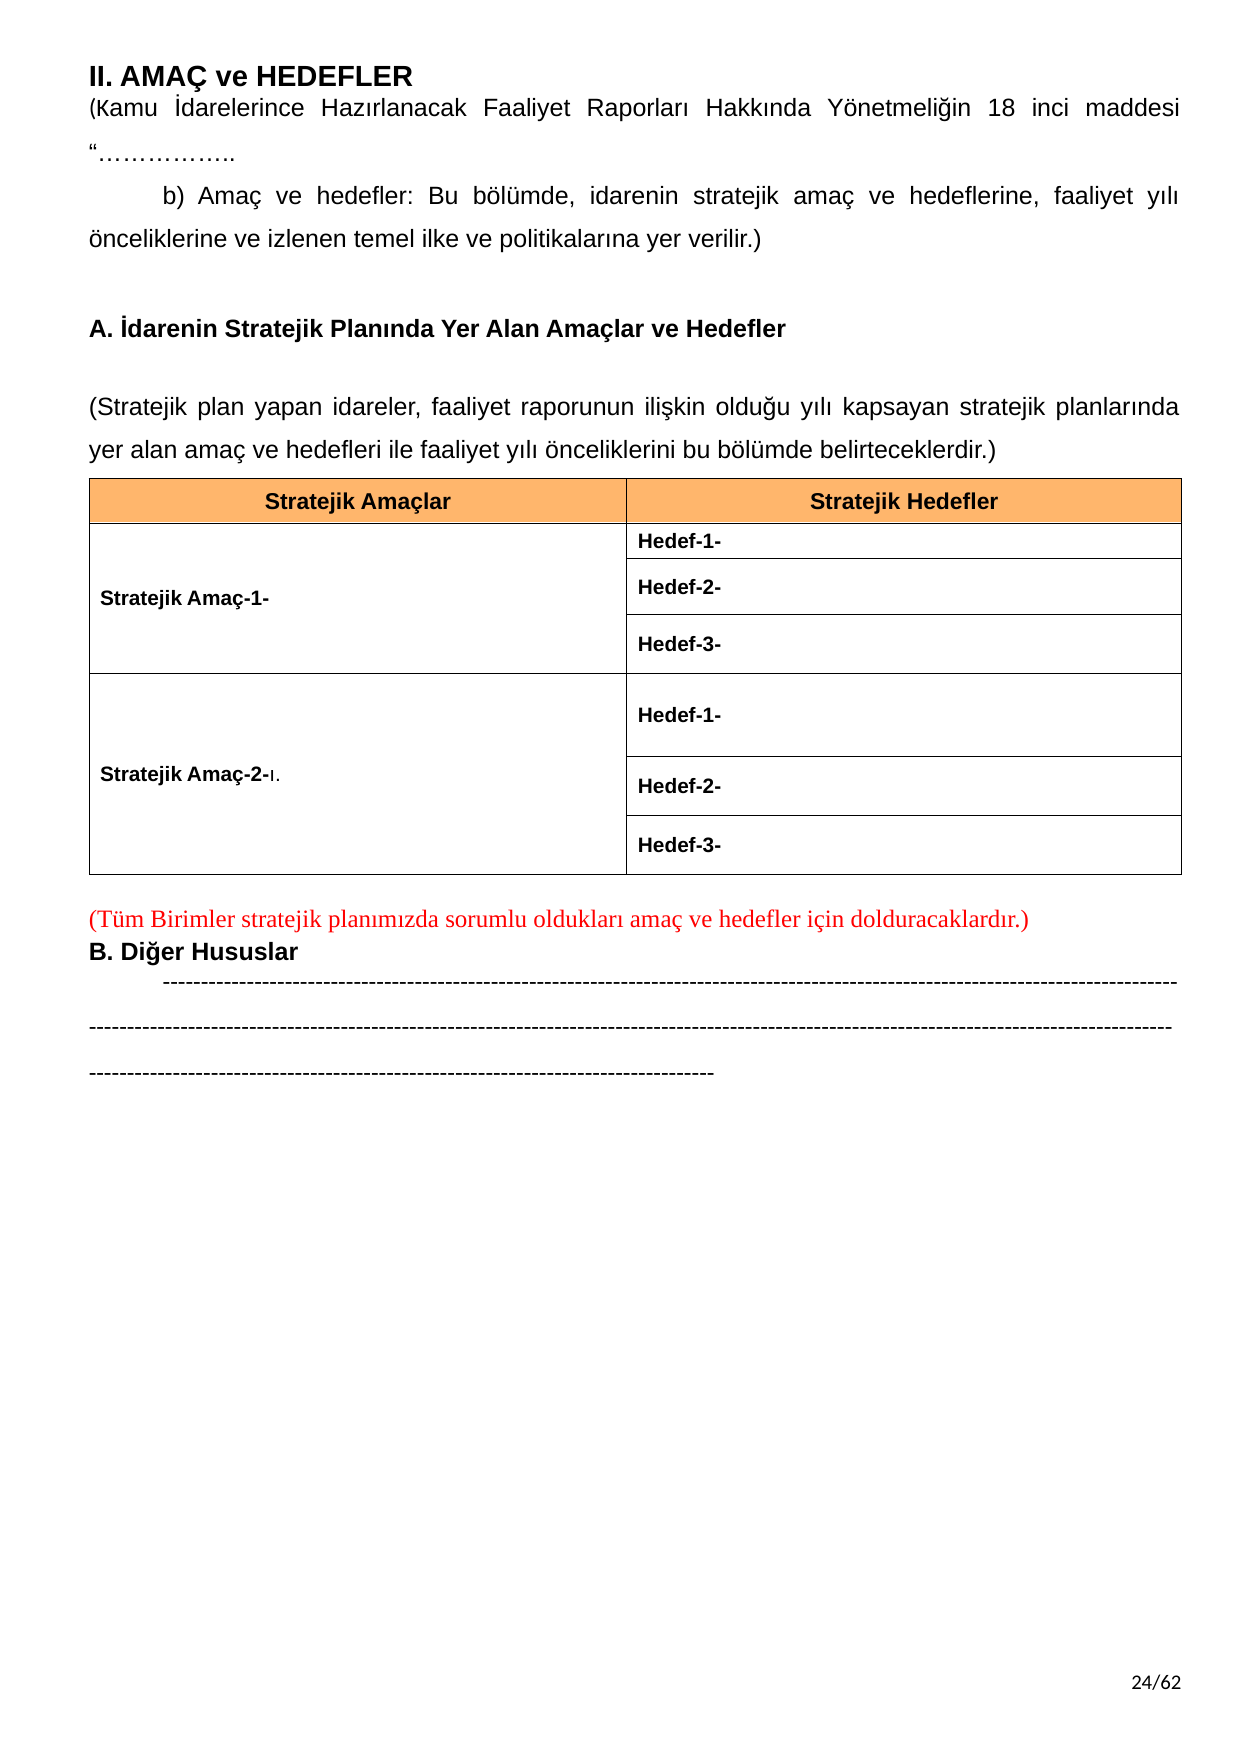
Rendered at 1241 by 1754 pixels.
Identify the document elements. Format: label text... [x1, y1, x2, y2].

table_header Stratejik Amaçlar [90, 479, 626, 522]
table_cell Hedef-2- [627, 757, 1181, 815]
text --------------------------------------------------------------------------------------------------------------------------------------------------------------------------------------------------------------------------------------------------------------------------------------------------------------------------------------------------------------------- [88, 966, 1181, 1088]
table_cell Hedef-1- [627, 524, 1181, 558]
table_cell Hedef-3- [627, 615, 1181, 673]
table_cell Hedef-1- [627, 674, 1181, 756]
table_cell Stratejik Amaç-2-ı. [90, 674, 626, 874]
text b) Amaç ve hedefler: Bu bölümde, idarenin stratejik amaç ve hedeflerine, faaliyet yılı önceliklerine ve izlenen temel ilke ve politikalarına yer verilir.) [88, 181, 1181, 252]
text (Tüm Birimler stratejik planımızda sorumlu oldukları amaç ve hedefler için dolduracaklardır.) [88, 904, 1181, 933]
table_cell Hedef-3- [627, 816, 1181, 874]
subtitle II. AMAÇ ve HEDEFLER [88, 59, 1181, 93]
subtitle A. İdarenin Stratejik Planında Yer Alan Amaçlar ve Hedefler [88, 314, 1181, 343]
table_cell Stratejik Amaç-1- [90, 524, 626, 673]
text (Kamu İdarelerince Hazırlanacak Faaliyet Raporları Hakkında Yönetmeliğin 18 inci maddesi “…………….. [88, 93, 1181, 166]
text (Stratejik plan yapan idareler, faaliyet raporunun ilişkin olduğu yılı kapsayan stratejik planlarında yer alan amaç ve hedefleri ile faaliyet yılı önceliklerini bu bölümde belirteceklerdir.) [88, 392, 1181, 464]
table_cell Hedef-2- [627, 559, 1181, 614]
subtitle B. Diğer Hususlar [88, 937, 1181, 966]
table_header Stratejik Hedefler [627, 479, 1181, 522]
